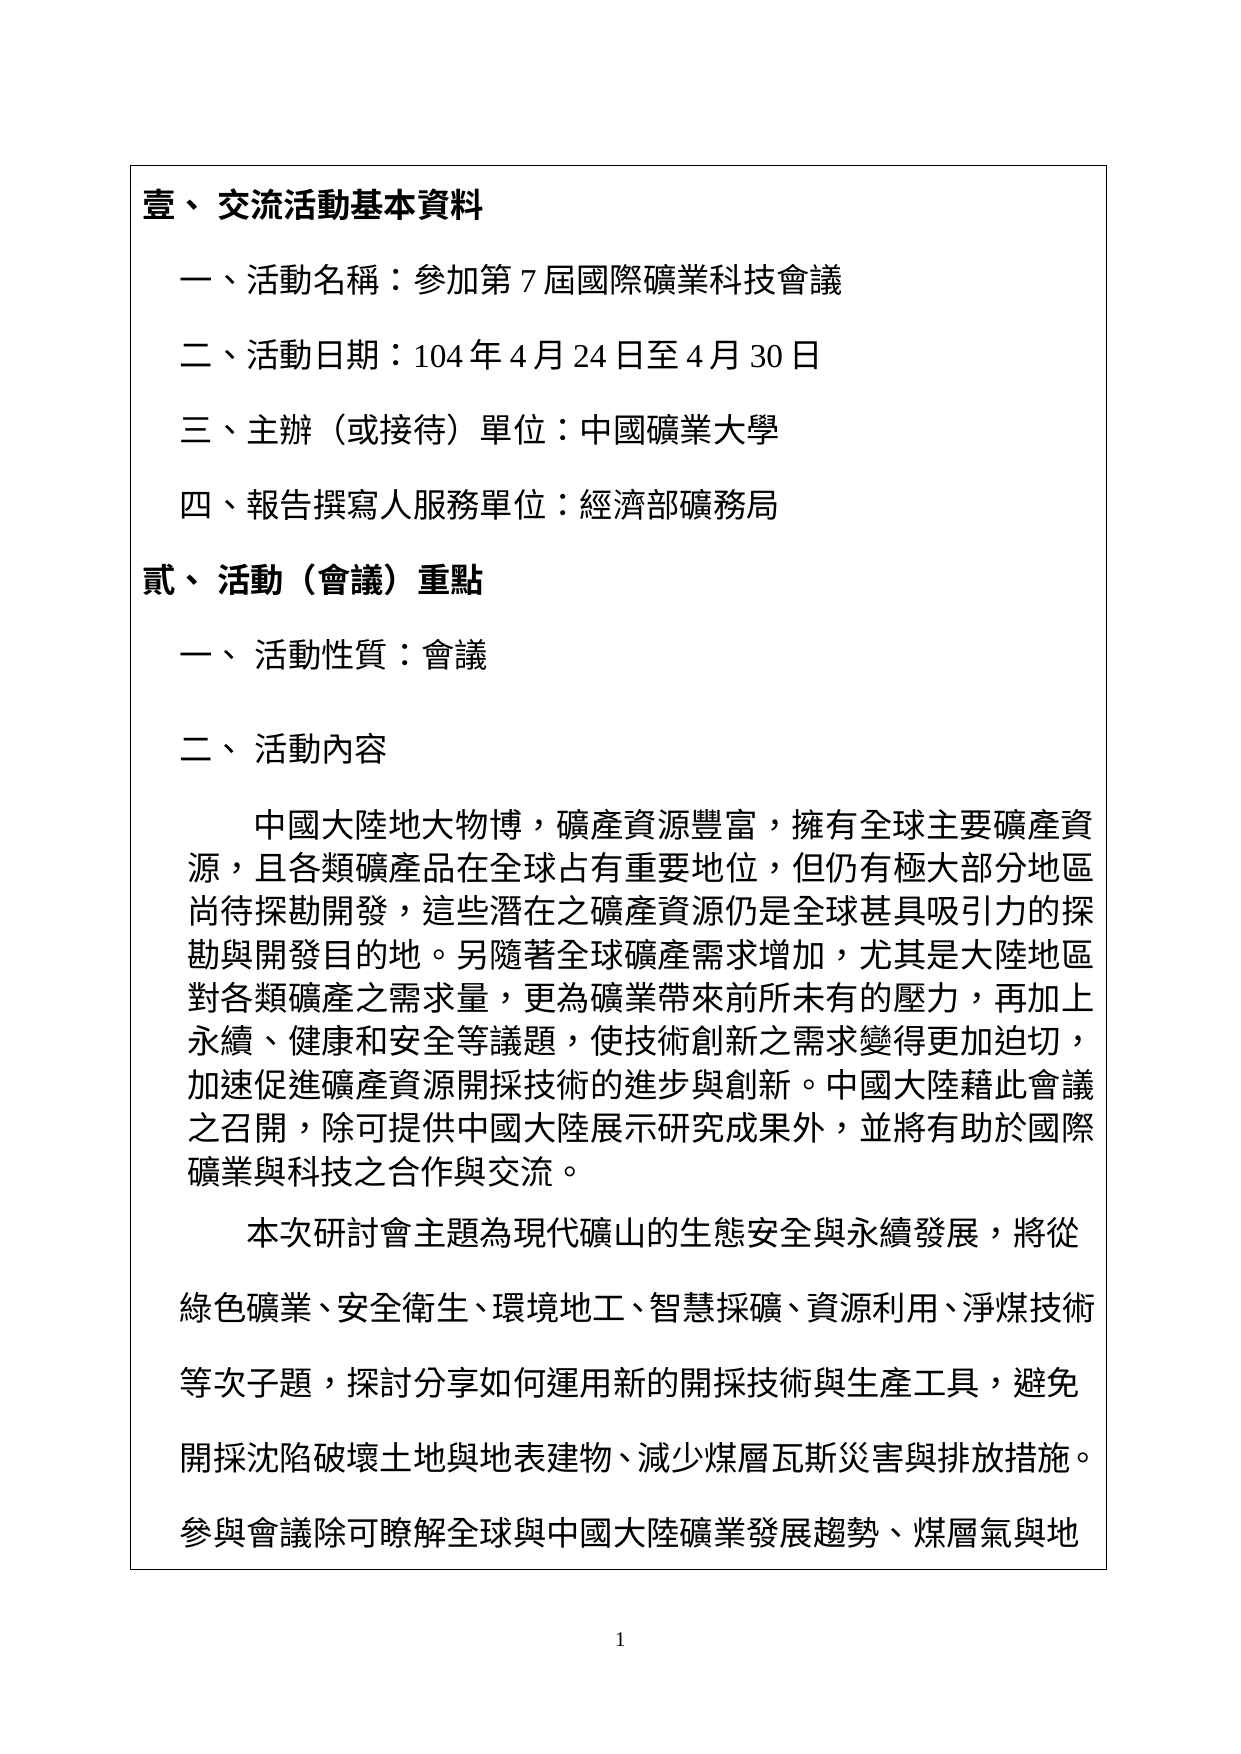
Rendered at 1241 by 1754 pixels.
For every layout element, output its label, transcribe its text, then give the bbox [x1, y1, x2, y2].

table_header 交流活動基本資料 一、活動名稱：參加第7屆國際礦業科技會議 二、活動日期：104年4月24日至4月30日 三、主辦（或接待）單位：中國礦業大學 四、報告撰寫人服務單位：經濟部礦務局 活動（會議）重點 活動性質：會議 活動內容 中國大陸地大物博，礦產資源豐富，擁有全球主要礦產資源，且各類礦產品在全球占有重要地位，但仍有極大部分地區尚待探勘開發，這些潛在之礦產資源仍是全球甚具吸引力的探勘與開發目的地。另隨著全球礦產需求增加，尤其是大陸地區對各類礦產之需求量，更為礦業帶來前所未有的壓力，再加上永續、健康和安全等議題，使技術創新之需求變得更加迫切，加速促進礦產資源開採技術的進步與創新。中國大陸藉此會議之召開，除可提供中國大陸展示研究成果外，並將有助於國際礦業與科技之合作與交流。 本次研討會主題為現代礦山的生態安全與永續發展，將從綠色礦業、安全衛生、環境地工、智慧採礦、資源利用、淨煤技術等次子題，探討分享如何運用新的開採技術與生產工具，避免開採沈陷破壞土地與地表建物、減少煤層瓦斯災害與排放措施。參與會議除可瞭解全球與中國大陸礦業發展趨勢、煤層氣與地下煤炭氣化發展、綠色與智慧礦業創新發展之情形外，並可借鏡各國先進的研發經驗，供我國礦業發展之參考供際助於全球人員新發展之情形外，並可借鏡各國先進的研發經驗，有助000000000000000000000000000000000000000000000000000000000000000000000000000000000000000000000000。本次會議計有14個國家，約250餘位代表與會。 礦產開發與利用為人類帶來經濟與社會的正面效益，但在開發與生產過程中需開挖地表或地下，也因此造成地表裸露與生態變化，以及棄置廢土石與地表沈陷占用大量土地等環境的負面效益。由於土地資源有限，正本清源，治本之道為減少地表裸露及土地占用，並採用減輕土地與環境損壞的開採方法與技術，綠色礦業遂因運而生。因此，從整個礦場生命週期來看，近代綠色礦業。須做到即是來看，方法與措法與措施000000000000000000000000000000000000000000000000000000000000000000000000000000000000000000000000000000000000000所訴求者即是減量化、資源化與再利用。 全球經濟走緩，礦產品價格疲軟，進而影響礦業公司獲利下跌，導致探勘活動及礦山開發的放緩或中止。在當前經濟景氣緩步復甦的時代，礦業經營必須設法增加能源效率及降低生產成本。因此，提升生產效率、生產力與生產量為即成為不二法門。其中影響生產力最重要之變因莫過於基礎建設、通訊設施及自動化。 （一）會議開幕 本屆會議由徐州中國礦業大學校長致開幕辭，渠表示，國際礦業發展正面臨清潔能源、高效利用與永續發展等三大挑戰，並提出未來礦業發展三大趨勢：從重視開採轉向綜合利用，促進採掘與復墾利用相結合；採煤技術呈現區域性移轉，非洲地區的煤炭市場正在崛起；煤炭利用由粗放型向精細型轉變，清潔高效成為主要議題，這與本屆大會主題「現代礦山的生態安全與永續發展」密切相關。渠另指出中國大陸是世界煤炭生產與消費大國，所面臨的問題極其複雜，因此對於能源與環境保護極為重視，並積極推動煤炭高效清潔利用技術，以利煤炭業之轉型發展，提升煤炭工業現代化水平。 （二）全球礦業現況與展望 波蘭中央礦業研究所所長表示，礦業不是生活的一切，但沒有礦業這一切則不復存在。渠並以全球每人每天消耗礦產資源數據加以說明，美洲102公噸、拉丁美洲24公噸，歐洲55公噸、亞洲15公噸、非洲11公噸、大洋洲79公噸。另以美國而言，每個美國人終其一生將需要3百萬磅的礦物、金屬及燃料。另渠就全球金屬礦物生產國家之趨勢變化（1850年迄2009年），每年各主要國家所有金屬礦物產值占全球比例，予以分析比較說明，歐洲於1860年達到高峰，占全球62%後，迄2009年僅占約2%，美國於1940年達到高峰，占全球39%後，迄2009年僅占約6%，前蘇聯於1990年達高峰，占全球23%後，迄2009年僅占約11%，中國大陸自1930年起持續成長迄2009年占全球12％，顯示中國大陸未來金屬礦物產出仍具有相當能力。至於能源方面，渠列舉出全球前三大主要原油、煤炭及天然氣生產國。原油為沙烏地阿拉伯、俄國、美國；煤炭為中國大陸、美國、印度；天然氣為俄國、美國、加拿大，顯示美國及俄國在能源礦物方面具有得天獨厚之優勢。最後，，高峰於199039%後，，迄2009年僅占0000000000000000000000000000000000000000000000000000000000000000000000000000000000000000000000000000000000，以有金屬產值今生洲79公噸。00000000000000000000000000000000000000000000000000000000000000000000000000000000000000000000000000000000000000000渠表示當今全球礦業之挑戰包含資源之取得性及礦業之永續發展。其中，當代礦業永續發展主要內涵包括合理利用礦產資源，改善礦場安全與衛生，降低環境衝擊，提升礦產價值及經濟利用，最終必須要能做到經濟具可行性、環境具承載性、社會具公平性。 （三）中國大陸煤層氣開發利用情形 中國大陸煤礦瓦斯治理國家工程研究中心主任指出，中國大陸煤炭資源豐富，探明資源量高達5.9萬億公噸，同時為全球煤炭生產首要國家，但因煤礦地質條件極為複雜，生產方式90%為地下開採，其中70%更屬高煤層氣礦床，因此，煤層氣開發對於保障煤炭安全開採具有極其重要作用。早期煤層氣被視為危害採煤安全之禍害，直接排放至大氣環境，加劇全球溫室氣體效應，也是一種資源的浪費。如今煤層氣已被視為一種清潔能源，其中蘊藏著鉅大的經濟利益與不可忽視的環境效益。渠表示，2014年中國大陸煤炭產量高達38.7億公噸，煤層氣產量也達到170億立方米，其中井下煤層氣抽採量為133億立方米，地面煤層氣產量為37億立方米，惟總利用率不到一半，僅77億立方米。根據預測，2015年中國大陸煤層氣產量將達300億公噸，2020年將達500億公噸，2030年將生產900億公噸。渠表示，近十年來，中國大陸煤層氣產業及產量獲得快速發展，主要歸功於鑽井技術、壓裂技術、排採技術及地面工程技術獲得突破。此項技術突破不但促進了煤層氣利用大幅提升，同時也改善了煤礦安全，使煤層氣事故得到有效控制。以2014年之死亡人數266人與2005年之2,171人相比，降幅達87.7%。另換算成百萬公噸死亡率，則從2005年的2.76降至2014年的0.257。 渠並指出，中國大陸煤層氣開發策略係以安全、能源、環保為考量，將產業發展規劃分為規模奠基階段、擴張階段及形成階段等三階段，結合地面與井下採收為開發模式。渠認為在煤礦區煤層氣抽採方面，政府應鼓勵煤層氣開發企業與煤炭企業合作，推動煤炭與煤層氣資源協調開發，按照先抽煤層氣再採煤之原則，採煤前應儘快降低煤層和圍岩中煤層氣含量，以利防治煤層氣事故，亦有利於煤炭與煤層氣資源安全高效開採，減少資源浪費。渠表示中國大陸煤層氣主要分布於九大盆地，包括伊利、準格爾、塔里木、吐哈、鄂爾多斯、沁水、海拉爾、二連、東雲南及西貴州。目前已初步建成鄂東沁水兩大煤層氣開發利用示範區。 徐州中國礦業大學教授報告煤炭與煤層氣共採之研究案例指出，煤層氣雖是高熱值、無污染之能源，但也是污染大氣的主要溫室氣體。因此，為同時解決能源與環境問題，煤層氣之開採利用至為重要，煤炭與煤層氣共採即為最佳之技術。渠表示澳洲與美國煤層較淺且滲透性佳，主要係在地面預先抽取煤層氣為主；中國大陸煤層較深且滲透性差，主要係以井下抽取煤層氣為主。渠另指出煤炭開採過程，煤層及上盤應力隨之改變，導致鄰接煤層變形，形成層面龜裂及岩盤垂直裂隙，進而改善煤層及岩盤內煤層氣之滲透性，為解壓後之煤層氣提供大量的通道。同時因煤層卸壓，瓦斯壓力降低，致使吸附煤層氣解吸附速度加快。因此倘能充分利用此煤面盤壓效應採取煤層氣即可實現煤炭與煤層氣共採。渠並說明煤炭與煤層氣共採之方式大致上可分為3個階段，亦即採礦前先進行煤層內煤層氣抽取；利用解壓與滲透性增加之效應，同時開採煤炭與煤層氣；採礦後進行廢石區煤層氣抽取。如此，即可改善煤層氣抽取率、減低溫室氣體排放、降低煤層氣災害、利用煤層氣資源，實現安全、高效、環保之協調共採。 （四）中國大陸地下煤炭氣化開發利用情形 徐州中國礦業大學教授報告中國大陸地下煤炭氣化技術發展情形表示，此技術不僅可以回收舊坑未採出的煤炭，亦可應用於開採採掘性、經濟性、安全性較差之薄煤層、深部煤層，或高硫、高灰、高煤層氣的煤層。地下氣化後之煤氣成分包含一氧化碳、二氧化碳、氫氣、甲烷等氣體，可作為家用、發電之燃氣，或可將一氧化碳、二氧化碳及氫氣分離儲存利用，氫氣為最理想之潔淨能源。渠強調此技術係將物理採煤變為化學採煤，因而具有安全性高、投資少、效率高、污染少之利基。但也指出受制於煤層和地質影響，以及地下水湧出、頂盤崩落、氣化劑成分、氣化機壓力等因素，地下氣化過程中之種種反應並不易控制，合成氣成分波動相當大，影響產出，技術難度高。 渠舉其參與之一項地質複雜、殘留難採、資源尚豐之計畫案例說明，倘以傳統機械採煤實難以達到高產高效再回收利用之成效，但在改以地下煤炭氣化生產，採用新型的窄帶狀開採、多重氣化爐運作、地面導控注氣、充填減沈固汙，並結合高氫燃氣發電，終能實現燃燒過程可導可控、產氣穩定質優、生產過程安全清潔、污染物近零排放，不但大大提高煤炭資源回採率，企業亦因此得以永續發展。為炭與煤層氣共採可分層氣之滲透，，地表沈陷有限。00000000000000000000000000000000000000000000000000000000000000000000000000000000000000000000000000000000 （五）非傳統油氣氣裂展望/資源利用 美國賓州大學教授報告非傳統油氣氣裂展望，首先說明全球主要頁岩氣蘊藏之地區與國家，在歐洲地區之國家有法國與波蘭，北美洲地區涵蓋美國、加拿大與墨西哥，亞洲地區主要為中國大陸，南美洲地區則有巴西及阿根廷，非洲地區有南非、利比亞及阿爾及利亞。依前五大儲存量排序為中國大陸、美國、巴西、墨西哥、南非。同時說明美國在1990年前以生產傳統天然氣為主，至2009年，非傳統天然氣產量已超過傳統天然氣產量，並預估到2035年，非傳統天然氣將占總天然氣產量之75%。 渠另指出，眾人皆認為天然氣比起煤炭、石油排放較少之溫室氣體，但眾所不知的是，以氣井之生命週期來看，生產頁岩氣所排放之溫室氣體足跡遠大於煤層氣及傳統天然氣，大約分別高於20%G及30%以上，甚或兩倍以上，主要係來自生產過程中鑽孔裂解後之井漏及回流水所排放出。頁岩氣生產過程中需使用大量高壓水壓裂頁岩，同時循環利用回收之水資源。之入的回流水至地表也伴隨著大量的甲碗00000000000000000000000000000000000000000000000000000000000000000000000000000000000000000000000000000000000000此大量的回流水往往伴隨著大量的甲烷，並排放至大氣。 如前所述，目前生產頁岩氣需使用大量水，造成水資源浪費及甲烷排放之環境問題，爰有以氣裂方式取代液裂之研究。渠表示，氣裂法具有不少優點，包含減少水之使用、溫室氣體之封存、產生複合裂隙。倘使用二氧化碳，除可增進頁岩氣回收率，還能避免使用水所造成之孔隙填塞、黏土膨脹等問題。 （六）智慧採煤技術 中國煤炭協會副會長在報告中國大陸智慧採煤技術發展時，首先說明中國大陸煤炭蘊藏分布情形，北部占49.3%，西部占30.4%，西南部占8.6%，中部占11.7%，東北部占3%，並強調中國大陸將構建14個煤炭能源基地，形成10個1億公噸級及10個5千萬公噸級之大型煤炭企業體。另渠亦說明中國大陸採煤機械化程度，大型煤炭企業從2000年的73.3%提高至2015年之95%。生產率也從5.5公噸/工提升至12公噸/工。百萬公噸死亡率則由0.5降至0.2。渠並分析預估中國大陸煤炭產量於2013年達到38.7億公噸之高峰後，將逐年下降，至2020年預計生產量將降至33億公噸。 其次，渠談到智慧採礦係由機械化演進而來，主要科技包含自動感知、智慧控制及物聯網，並依感知條件、認知過程及決策分析，達到自動操作。其中物聯網架構可區分為三層，包括感知層、網路層及應用層，其主要係運用各種感知器蒐集資料，透過網路將資料傳送至雲端計算處理，並將礦山整體現象視覺化、數位化及智慧化。此物聯網結合了感知技術、傳輸技術、控制技術、資訊處理與管理、採礦與選礦技術等，構成礦山人與人、人與物、物與物相聯之網路，最終將可達成全程控制礦山之安全生產及營運。如以礦山安全物聯網為例，其核心內容包括透過感知礦山災害徵兆，將可落實各種災害事故之預警預報；經由感知礦工周圍安全環境，將可實現主動式安全保障；通過感知礦山設備工作狀況，將可達成預知維修內容。最後，礦業界期望藉由自動化與智慧化技術，能達成無人化、高安全的綠色採礦目標。 （七）綠色礦業 在報告中國大陸科學採礦之展望時，徐州中國礦業大學教授指出，中國大陸煤礦正面臨市場面之需求不足、去庫存壓力，政策面少用煤之能源結構調整，安全面之中小型煤炭企業災變頻傳，以及環境面之各種環境污染與生態退化等多重面向壓力下，必須由綠色採煤進化至科學採煤，才是永續發展全生命週期最佳之採煤方式。渠強調綠色採煤係針對煤礦開採所造成之地層變動及脈石堆放對環境影響所為之防治。在地層變動方面，地下水流失與湧水事故係以保水採礦因應；煤層氣外洩污染與事故則以煤與煤層氣共採因應；地表沈陷、土壤與建物損害應以條帶開採與充填開採，地層剝離灌注固結因應。至於脈石堆置所造成農地占用，環境污染，則以煤巷支撐與地下堆放因應。前述各項因應措施加上地下煤炭氣化技術，共同構築成為綠色採煤的內涵。推動綠色採煤之主要目的在於充分利用生產煤炭中所伴隨而生之各項資源如瓦斯、水、脈石等，以達到對環境擾動最小化，生態影響最小化，進而實現低開採、低排放、高利用之資源合理利用，使煤炭開發與環境和諧發展。至於科學採煤內涵則更包含了以人為本，保護礦工身心健康，防止職災的安全開採；以機械化、數位化、智慧化的生產方式，減少用人之高效開採；以及煤層氣、地熱利用與地下煤炭氣化，減少溫室氣體排放之低碳開採。為了落實科學採煤，渠建議政府對於環境污染與事故頻傳之低科學採煤之企業應加諸額外稅賦與罰鍰，以增加其成本；反之，對於高科學採煤之企業，政府應提供補助與獎勵，以降低其生產成本。為此，政府尚須建立一套合理、完善、可行之評估制度，除上述內涵列為一級指標外，應就各內涵建立二級指標，以增加其可操作性。 烏克蘭國立採礦大學教授在綠色開採薄層煤技術研究報告中說明，烏克蘭全國70％煤層厚度約在0.5-0.8米，以現在之量產技術常伴隨大量脈石產出，導致煤炭品質下降，煤灰成分高達45-50％，因此，提升薄層煤生產效率一直是煤炭界待克服之問題。渠研究顯示，採用分離開採技術，即採煤與圍岩刨除分別進行，煤炭與脈石分開運輸，並將脈石回填至採空區，除可解決上述問題，維持原煤炭品質外，尚可減省大量堆置脈石所需之土地。 北京中國礦業大學教授認為土地整復與生態恢復應為綠色礦業之一環，礦場安全除注重生產安全外，應延伸包含生態安全。渠分析傳統整復問題與失敗案例指出，業界對整復在觀念與想法上應有所創新，並表示整復不應只是土地議題，也應是環境議題。採礦後土地復整既要恢復土地資源，亦須恢復自然環境生態系統，亦即人類在開發資源合理利用之同時，更應不忘促進土地保護、生態平衡與資源開發三者協調發展。渠進一步強調整復不應為開採後之活動，更應始於開採前及開採中，因此，礦山之整復活動應與採礦同時進行。另渠以利用黃河砂回填整復之成功案例，建議地陷土地之整復亦可以河川沈積物回填。對具自燃性之煤礦廢石堆，渠建議整復前應先被覆一層隔離層，以隔絕氧氣輸送，再進行一般覆土，並進行植生綠化。 徐州中國礦業大學教授從煤炭物流角度說明綠色運輸對永續發展的重要性。渠舉煤炭鐵路運輸為例表示，中國大陸煤炭運輸路線佈局應根據各生產地與消費地距離，運輸之外部成本，找出最佳運輸量。如此始能節省煤炭運輸成本，降低運輸能源消耗，減少對環境之衝擊。渠更呼籲政府應擬定政策，以引導達成煤炭之綠色運輸目標。 荷蘭達爾夫特大學教授報告如何經由輸送帶節能達成綠色採礦目標表示，應從提升能源效率著手。渠說明現代礦業開發採用大規模輸送帶運輸礦石後，耗費大量電力，有些情況，甚至占達礦場總能源消耗的40％。為節約能源，渠表示可從採用節能之組件，改變操作控制方式及創新理念等著手。有關節能組件方面，如使用低阻橡膠輸送帶及皮帶輪，可減少約10％的電力；使用低損耗的輸送帶可節省40％的用電。在改變操作控制方面，如轉換操作的速度控制，可調降輸送帶速度，以增加礦石載重量，預估將減少能耗約5-20％。在創新理念方面，可採用新輸送技術、重新設計輸送帶系統、最適化運輸與物流等。 中國礦業大學教授研究帶狀回填採礦法之地層變動特性指出，密集與大量之煤炭開採往往造成嚴重地表陷落、地面龜裂、地滑等環境地質災害，因此採煤方法之選擇將直接影響採煤後沈陷之程度。渠說明，一般控制採煤沈陷之技術可分為兩類：一為煤柱支撐法，另一為回填支撐法。前者有帶狀採煤、房柱採煤等方法，但回收率甚低，如帶狀採煤之回收率僅約40%，造成大量煤炭資源之浪費。後者有陷落區回填、地層剝離回填等，回收率較高達80%，但成本相對較高。為此渠建議整合二法擇其優去其劣，稱之為條帶回填採煤法，回收率可達70%。此法分為兩個階段，首先，帶狀採煤後隨即回填，並保留未採之大煤柱，此時，覆蓋岩層受回填料及煤柱支撐，地表沈陷有限，再俟回填料壓實後，始回收大煤柱，但仍保留部分煤柱以支撐回填料，如此即可降低沈陷量。渠另強調此法尚須遵守幾點原則，必需有足夠之回填料來源，並控制開採與回填之平衡；確保安全且有效的開採；回填方法必須簡單穩定；確保低成本與回填成效。 （八）參訪匯中石材公司 該公司為台資石材加工企業，89年於上海嘉定工業區設廠投產，擁有金剛砂拉鋸8台，義大利磨台2部，燒板機1台，年產40萬平方米花崗石大板。隨者經濟發展，都市化不斷向郊區拓展，102年該工業區廠房被徵收而遷廠至更外圍之外岡工業區重新建廠，新增鑽石拉鋸2台，金剛砂拉鋸則減為4台，年產20萬平方米花崗石大板及20萬平方米大理石大板，同時也代工其他廠商之大理石原石之加工切板。為加強環保，該公司也引進了污水處理循環利用系統。該公司產品線甚為單純，僅生產一次加工之大板後，即予銷售。產品銷售以中國大陸境內為主，少數銷售至國外，如韓國、美國等，同時也銷售國外廠商生產之大板。 為適應中國大陸當地員工之特性，提升生產力，該公司發展出特殊之經營模式，將生產線改由員工承包，管理行銷業務仍由台籍幹部負責，公司經營堪稱穩定。該公司深知石材加工倘能與礦山開採配合，更有助於該公司之永續經營，因此，亦曾經到其他省分找礦源，進行投資合作，但未竟功。肇因於礦山開採經營，業者除需取得採礦權外，尚須取得土地權，始可進行開採。中國大陸也與世界各地之礦業開發一樣，業者也面臨政府政策所加諸之社會責任，除需給予當地農民回饋金外，另部分地區政府以考量當地經濟發展與就業為由，要求當地所生產之原石不得外售，並要求或獎勵業者於當地設置加工廠，以提供當地就業機會。 另該公司為掌握國外石材原石來源及該原石市場，與印尼大理石石材礦公司合作，包攬原石銷售，掌握市場通路，更有助於該產品市場價格之穩定。 遭遇之問題：無 心得及建議： 企業永續經營一直為台商追求之目標。就資金面而言，由於業界與國內銀行長期所建立之往來關係，資金來源無虞。惟就經營環境面而言，由於中國大陸土地屬於國有，土地使用權具有期限之限制，以及隨著都市化快速向郊區發展，土地使用型態也隨之產生變動，政府開發新的工業區取代舊有工業區，迫使廠商遷廠，或結束營業，不利企業永續經營。另家族企業之經營型態，仍尚未轉型為專業經理人之經營模式，倘第二代或第三代無興趣或無經營能力，亦不利企業永續經營目標之達成。 由於礦產資源與土地、水、植被等環境要素緊密相聯，大規模開發礦產資源勢將直接構成對環境的威脅與破壞，使得環境污染、生態退化及資源競爭與取得等環境議題成為全球礦業開發爭議最主要的原因，輕者往往導致生產力損失，嚴重者則造成礦山中止開發，甚而訴諸訴訟。因此，隨著環境保護的趨嚴，社會社區的關切，二者儼然已成為礦業獲利的決定因子。礦業界必需認知所處環境與社會之改變，礦業開發不應仍把經濟利益放在第一位，一再以犧牲環境與生態為代價。政府與企業應思考如何恢復建立一個包容礦業的社會生態系統，強化綠色礦業的理念，以提升礦業整體形象、促進礦業的永續與健康發展。 21世紀是數位人工智慧時代，隨著時代進步，採礦技術、理念與管理皆應同時進行變革，企業亦應朝機械化、自動化、智慧化的採礦發展，力行珍惜資源、保護環境、確保礦工安全，並將永續發展所涵蓋之經濟、環保、社會各面向之成本內部化，形成良性競爭，減少社會衝突，才有機會改變採礦掠奪者之形象。為此，產官學界有必要為礦業重新塑造新的商業文化、環保文化、職場文化、文明文化與管理文化，始有助於礦業永續經營。 由於煤炭地下氣化技術可將採煤變成採氣，運煤變成輸氣，搬脈石變成無脈石，因此得以降低碳排放與環境污染。又與傳統燃煤相比，可減少二氧化碳排放，並有利於二氧化碳之捕捉、儲存與利用，此技術之節能減排效果可謂極為顯著。由於中國大陸能源資源屬煤多油少氣乏，因此對此項技術之投入研發不遺餘力。但據了解日本在此地下煤炭氣化之技術研發亦相當先進，日本煤礦地質及成煤條件與我國極為相似，中國大陸亦有薄層煤，政府或可進一步瞭解借鏡中國大陸與日本對煤炭地下氣化技術發展現況與成果。 由於煤炭地下氣化技術不僅為清潔能源技術，亦是符合環境友善之綠色技術，相信煤炭蘊藏量豐富的國家，其政府仍將持續大力支持此技術之研發。有朝一日，地下煤炭氣化成熟後，煤炭不再以傳統方式開採，而係改以生產氣體並輸送儲存，或就近發電輸電，未來在新的產業及經貿模式形成後，勢必衝擊傳統煤炭開採設備運輸儲存使用之產業鏈。另新科技降低傳統採煤之礦災，提升礦場安全，降低職業病害，增進生產效率，亦將降低從業礦工需求，因此地下煤炭氣化技術未來發展趨勢實值得觀察。 礦業在中國大陸之經濟發展中占了相當重要之地位，因此，推動礦業機械化、綠色化、智慧化即成為政府重要之政策。推動此三化之目標，最終就是要達成經濟、環境、社會之永續發展。我國礦業機械化早已完成，綠色化亦見成效，但智慧化猶待努力，此實有賴產官學研的協同合作。 [131, 166, 1106, 1569]
